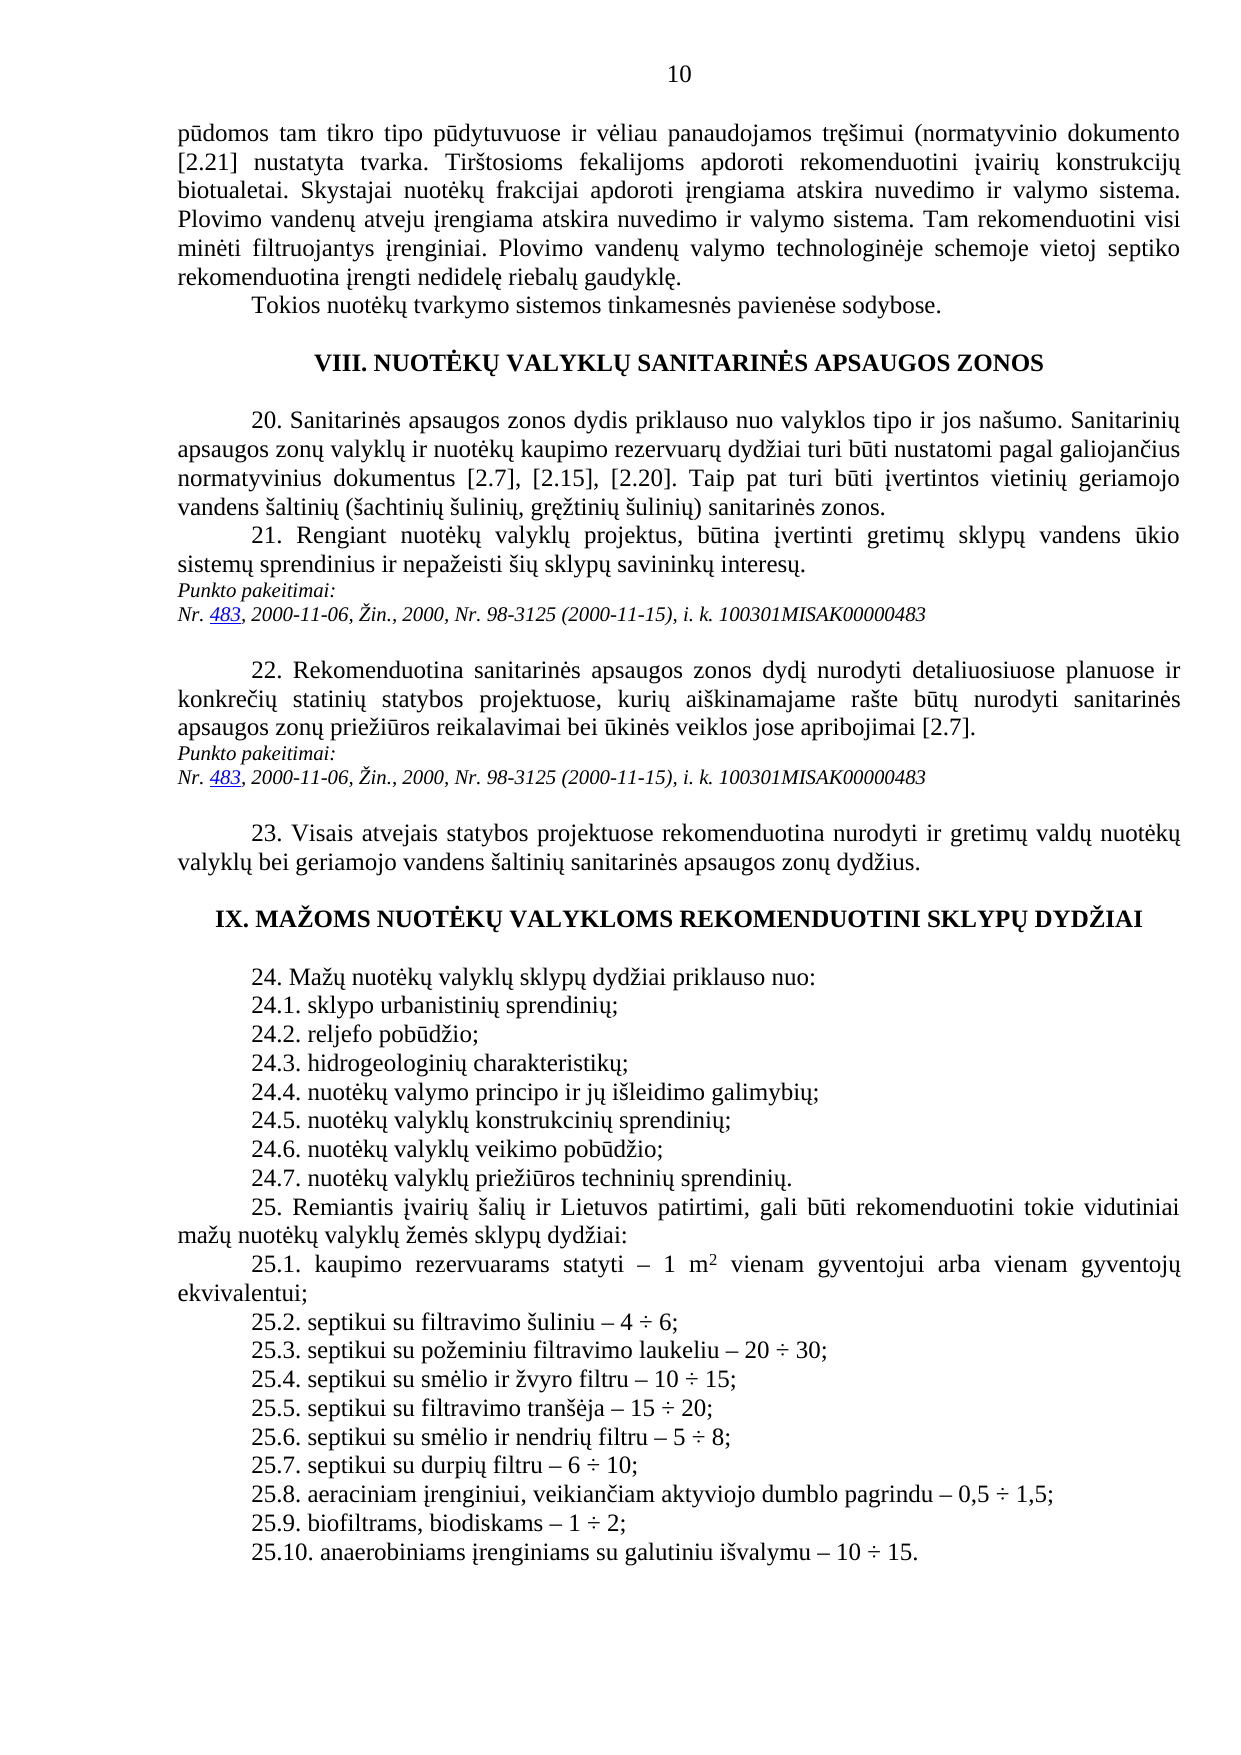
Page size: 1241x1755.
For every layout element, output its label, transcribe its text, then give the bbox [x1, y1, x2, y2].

text 25.7. septikui su durpių filtru – 6 ÷ 10; [177, 1451, 1181, 1479]
text 25.8. aeraciniam įrenginiui, veikiančiam aktyviojo dumblo pagrindu – 0,5 ÷ 1,5; [177, 1479, 1181, 1508]
text IX. MAŽOMS NUOTĖKŲ VALYKLOMS REKOMENDUOTINI SKLYPŲ DYDŽIAI [177, 904, 1181, 933]
text 25.9. biofiltrams, biodiskams – 1 ÷ 2; [177, 1508, 1181, 1537]
text 25. Remiantis įvairių šalių ir Lietuvos patirtimi, gali būti rekomenduotini tokie vidutiniai mažų nuotėkų valyklų žemės sklypų dydžiai: [177, 1192, 1181, 1249]
text 25.5. septikui su filtravimo tranšėja – 15 ÷ 20; [177, 1393, 1181, 1422]
text 24.1. sklypo urbanistinių sprendinių; [177, 991, 1181, 1019]
text 24. Mažų nuotėkų valyklų sklypų dydžiai priklauso nuo: [177, 962, 1181, 991]
text 24.4. nuotėkų valymo principo ir jų išleidimo galimybių; [177, 1077, 1181, 1106]
text 25.6. septikui su smėlio ir nendrių filtru – 5 ÷ 8; [177, 1422, 1181, 1451]
text Nr. 483, 2000-11-06, Žin., 2000, Nr. 98-3125 (2000-11-15), i. k. 100301MISAK00000483 [177, 765, 1181, 789]
text 24.7. nuotėkų valyklų priežiūros techninių sprendinių. [177, 1163, 1181, 1192]
text 25.3. septikui su požeminiu filtravimo laukeliu – 20 ÷ 30; [177, 1336, 1181, 1364]
text 21. Rengiant nuotėkų valyklų projektus, būtina įvertinti gretimų sklypų vandens ūkio sistemų sprendinius ir nepažeisti šių sklypų savininkų interesų. [177, 521, 1181, 578]
text 25.1. kaupimo rezervuarams statyti – 1 m2 vienam gyventojui arba vienam gyventojų ekvivalentui; [177, 1249, 1181, 1307]
text VIII. NUOTĖKŲ VALYKLŲ SANITARINĖS APSAUGOS ZONOS [177, 348, 1181, 377]
text 25.2. septikui su filtravimo šuliniu – 4 ÷ 6; [177, 1307, 1181, 1336]
text 25.10. anaerobiniams įrenginiams su galutiniu išvalymu – 10 ÷ 15. [177, 1537, 1181, 1566]
text 24.2. reljefo pobūdžio; [177, 1019, 1181, 1048]
text 25.4. septikui su smėlio ir žvyro filtru – 10 ÷ 15; [177, 1364, 1181, 1393]
text 22. Rekomenduotina sanitarinės apsaugos zonos dydį nurodyti detaliuosiuose planuose ir konkrečių statinių statybos projektuose, kurių aiškinamajame rašte būtų nurodyti sanitarinės apsaugos zonų priežiūros reikalavimai bei ūkinės veiklos jose apribojimai [2.7]. [177, 655, 1181, 741]
text Nr. 483, 2000-11-06, Žin., 2000, Nr. 98-3125 (2000-11-15), i. k. 100301MISAK00000483 [177, 602, 1181, 626]
text 23. Visais atvejais statybos projektuose rekomenduotina nurodyti ir gretimų valdų nuotėkų valyklų bei geriamojo vandens šaltinių sanitarinės apsaugos zonų dydžius. [177, 818, 1181, 876]
text 24.6. nuotėkų valyklų veikimo pobūdžio; [177, 1134, 1181, 1163]
text Punkto pakeitimai: [177, 741, 1181, 765]
text 20. Sanitarinės apsaugos zonos dydis priklauso nuo valyklos tipo ir jos našumo. Sanitarinių apsaugos zonų valyklų ir nuotėkų kaupimo rezervuarų dydžiai turi būti nustatomi pagal galiojančius normatyvinius dokumentus [2.7], [2.15], [2.20]. Taip pat turi būti įvertintos vietinių geriamojo vandens šaltinių (šachtinių šulinių, gręžtinių šulinių) sanitarinės zonos. [177, 406, 1181, 521]
text pūdomos tam tikro tipo pūdytuvuose ir vėliau panaudojamos tręšimui (normatyvinio dokumento [2.21] nustatyta tvarka. Tirštosioms fekalijoms apdoroti rekomenduotini įvairių konstrukcijų biotualetai. Skystajai nuotėkų frakcijai apdoroti įrengiama atskira nuvedimo ir valymo sistema. Plovimo vandenų atveju įrengiama atskira nuvedimo ir valymo sistema. Tam rekomenduotini visi minėti filtruojantys įrenginiai. Plovimo vandenų valymo technologinėje schemoje vietoj septiko rekomenduotina įrengti nedidelę riebalų gaudyklę. [177, 118, 1181, 291]
text 24.5. nuotėkų valyklų konstrukcinių sprendinių; [177, 1106, 1181, 1134]
text 24.3. hidrogeologinių charakteristikų; [177, 1048, 1181, 1077]
text Tokios nuotėkų tvarkymo sistemos tinkamesnės pavienėse sodybose. [177, 291, 1181, 319]
text Punkto pakeitimai: [177, 578, 1181, 602]
